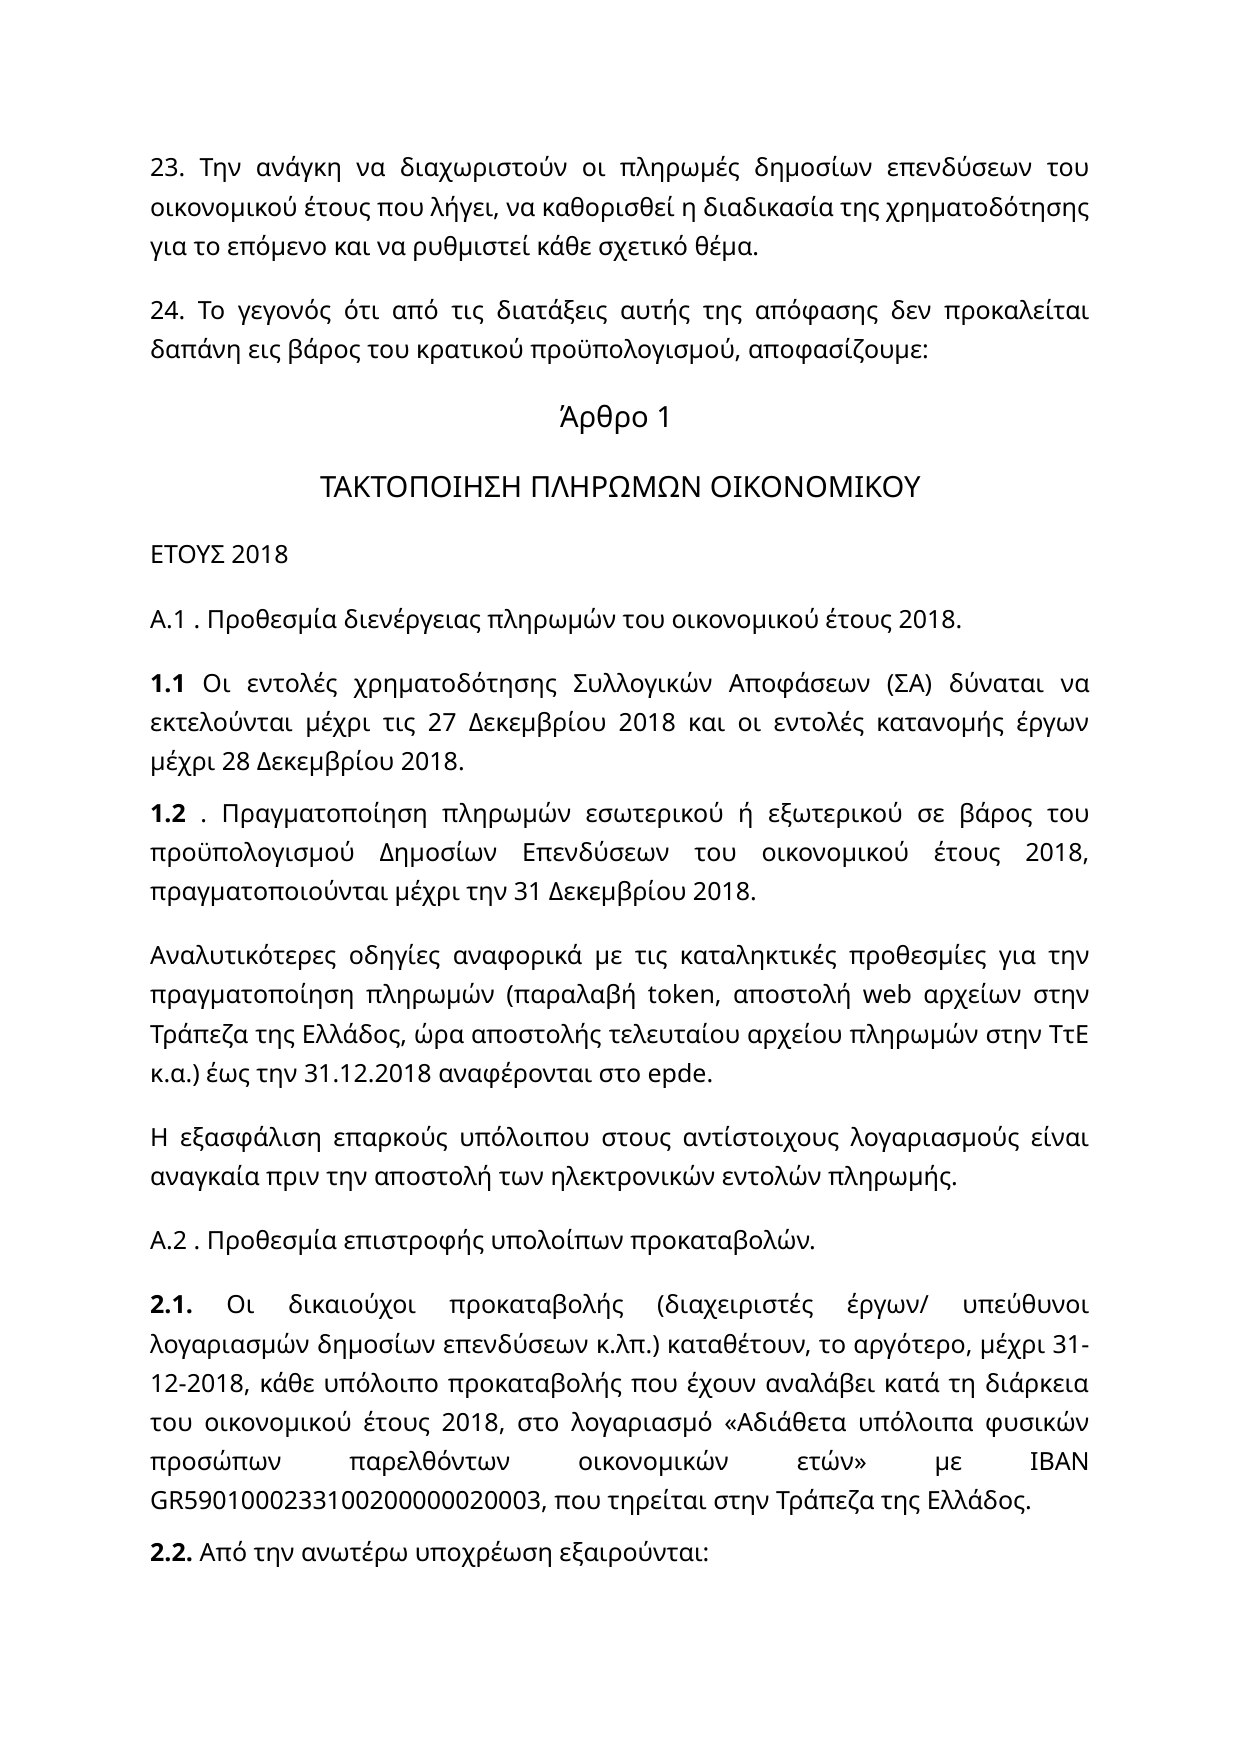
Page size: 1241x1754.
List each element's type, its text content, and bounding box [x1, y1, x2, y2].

text Η εξασφάλιση επαρκούς υπόλοιπου στους αντίστοιχους λογαριασμούς είναι αναγκαία πριν την αποστολή των ηλεκτρονικών εντολών πληρωμής. [150, 1119, 1090, 1193]
text 2.2. Από την ανωτέρω υποχρέωση εξαιρούνται: [150, 1534, 1090, 1569]
text 23. Την ανάγκη να διαχωριστούν οι πληρωμές δημοσίων επενδύσεων του οικονομικού έτους που λήγει, να καθορισθεί η διαδικασία της χρηματοδότησης για το επόμενο και να ρυθμιστεί κάθε σχετικό θέμα. [150, 150, 1090, 262]
text 2.1. Οι δικαιούχοι προκαταβολής (διαχειριστές έργων/ υπεύθυνοι λογαριασμών δημοσίων επενδύσεων κ.λπ.) καταθέτουν, το αργότερο, μέχρι 31-12-2018, κάθε υπόλοιπο προκαταβολής που έχουν αναλάβει κατά τη διάρκεια του οικονομικού έτους 2018, στο λογαριασμό «Αδιάθετα υπόλοιπα φυσικών προσώπων παρελθόντων οικονομικών ετών» με IBAN GR5901000233100200000020003, που τηρείται στην Τράπεζα της Ελλάδος. [150, 1287, 1090, 1517]
text 1.2 . Πραγματοποίηση πληρωμών εσωτερικού ή εξωτερικού σε βάρος του προϋπολογισμού Δημοσίων Επενδύσεων του οικονομικού έτους 2018, πραγματοποιούνται μέχρι την 31 Δεκεμβρίου 2018. [150, 795, 1090, 908]
text Αναλυτικότερες οδηγίες αναφορικά με τις καταληκτικές προθεσμίες για την πραγματοποίηση πληρωμών (παραλαβή token, αποστολή web αρχείων στην Τράπεζα της Ελλάδος, ώρα αποστολής τελευταίου αρχείου πληρωμών στην ΤτΕ κ.α.) έως την 31.12.2018 αναφέρονται στο epde. [150, 938, 1090, 1089]
text 24. Το γεγονός ότι από τις διατάξεις αυτής της απόφασης δεν προκαλείται δαπάνη εις βάρος του κρατικού προϋπολογισμού, αποφασίζουμε: [150, 292, 1090, 366]
text ΕΤΟΥΣ 2018 [150, 537, 1090, 571]
subtitle ΤΑΚΤΟΠΟΙΗΣΗ ΠΛΗΡΩΜΩΝ ΟΙΚΟΝΟΜΙΚΟΥ [150, 466, 1090, 506]
text Α.2 . Προθεσμία επιστροφής υπολοίπων προκαταβολών. [150, 1223, 1090, 1257]
text 1.1 Οι εντολές χρηματοδότησης Συλλογικών Αποφάσεων (ΣΑ) δύναται να εκτελούνται μέχρι τις 27 Δεκεμβρίου 2018 και οι εντολές κατανομής έργων μέχρι 28 Δεκεμβρίου 2018. [150, 665, 1090, 778]
text Α.1 . Προθεσμία διενέργειας πληρωμών του οικονομικού έτους 2018. [150, 601, 1090, 635]
subtitle Άρθρο 1 [150, 396, 1090, 436]
